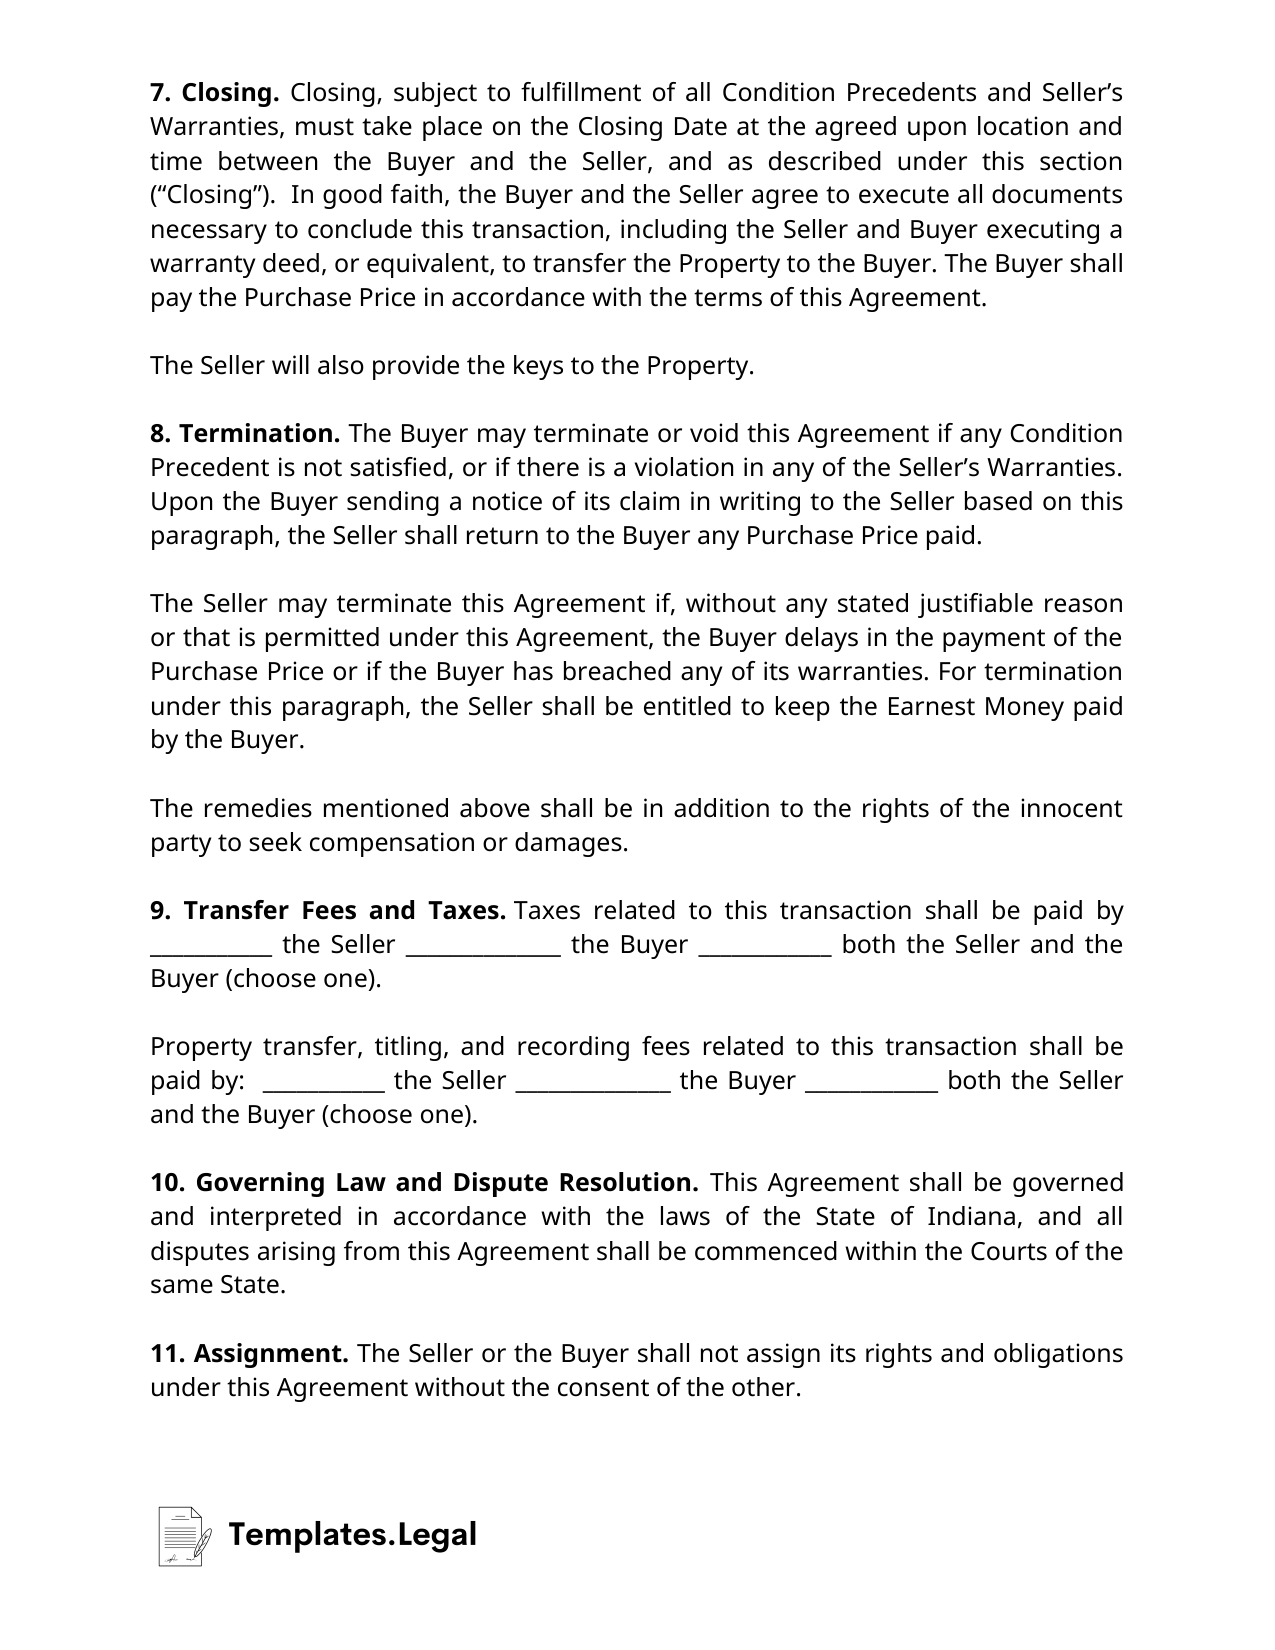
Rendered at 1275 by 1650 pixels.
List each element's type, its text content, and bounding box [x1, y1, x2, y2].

text The Seller will also provide the keys to the Property. [150, 347, 1125, 382]
text 10. Governing Law and Dispute Resolution. This Agreement shall be governed and interpreted in accordance with the laws of the State of Indiana, and all disputes arising from this Agreement shall be commenced within the Courts of the same State. [150, 1165, 1125, 1301]
text 7. Closing. Closing, subject to fulfillment of all Condition Precedents and Seller’s Warranties, must take place on the Closing Date at the agreed upon location and time between the Buyer and the Seller, and as described under this section (“Closing”). In good faith, the Buyer and the Seller agree to execute all documents necessary to conclude this transaction, including the Seller and Buyer executing a warranty deed, or equivalent, to transfer the Property to the Buyer. The Buyer shall pay the Purchase Price in accordance with the terms of this Agreement. [150, 75, 1125, 313]
text The Seller may terminate this Agreement if, without any stated justifiable reason or that is permitted under this Agreement, the Buyer delays in the payment of the Purchase Price or if the Buyer has breached any of its warranties. For termination under this paragraph, the Seller shall be entitled to keep the Earnest Money paid by the Buyer. [150, 586, 1125, 756]
text Property transfer, titling, and recording fees related to this transaction shall be paid by: ___________ the Seller ______________ the Buyer ____________ both the Seller and the Buyer (choose one). [150, 1029, 1125, 1131]
text 11. Assignment. The Seller or the Buyer shall not assign its rights and obligations under this Agreement without the consent of the other. [150, 1335, 1125, 1403]
text 8. Termination. The Buyer may terminate or void this Agreement if any Condition Precedent is not satisfied, or if there is a violation in any of the Seller’s Warranties. Upon the Buyer sending a notice of its claim in writing to the Seller based on this paragraph, the Seller shall return to the Buyer any Purchase Price paid. [150, 416, 1125, 552]
text 9. Transfer Fees and Taxes. Taxes related to this transaction shall be paid by ___________ the Seller ______________ the Buyer ____________ both the Seller and the Buyer (choose one). [150, 892, 1125, 995]
text The remedies mentioned above shall be in addition to the rights of the innocent party to seek compensation or damages. [150, 790, 1125, 858]
